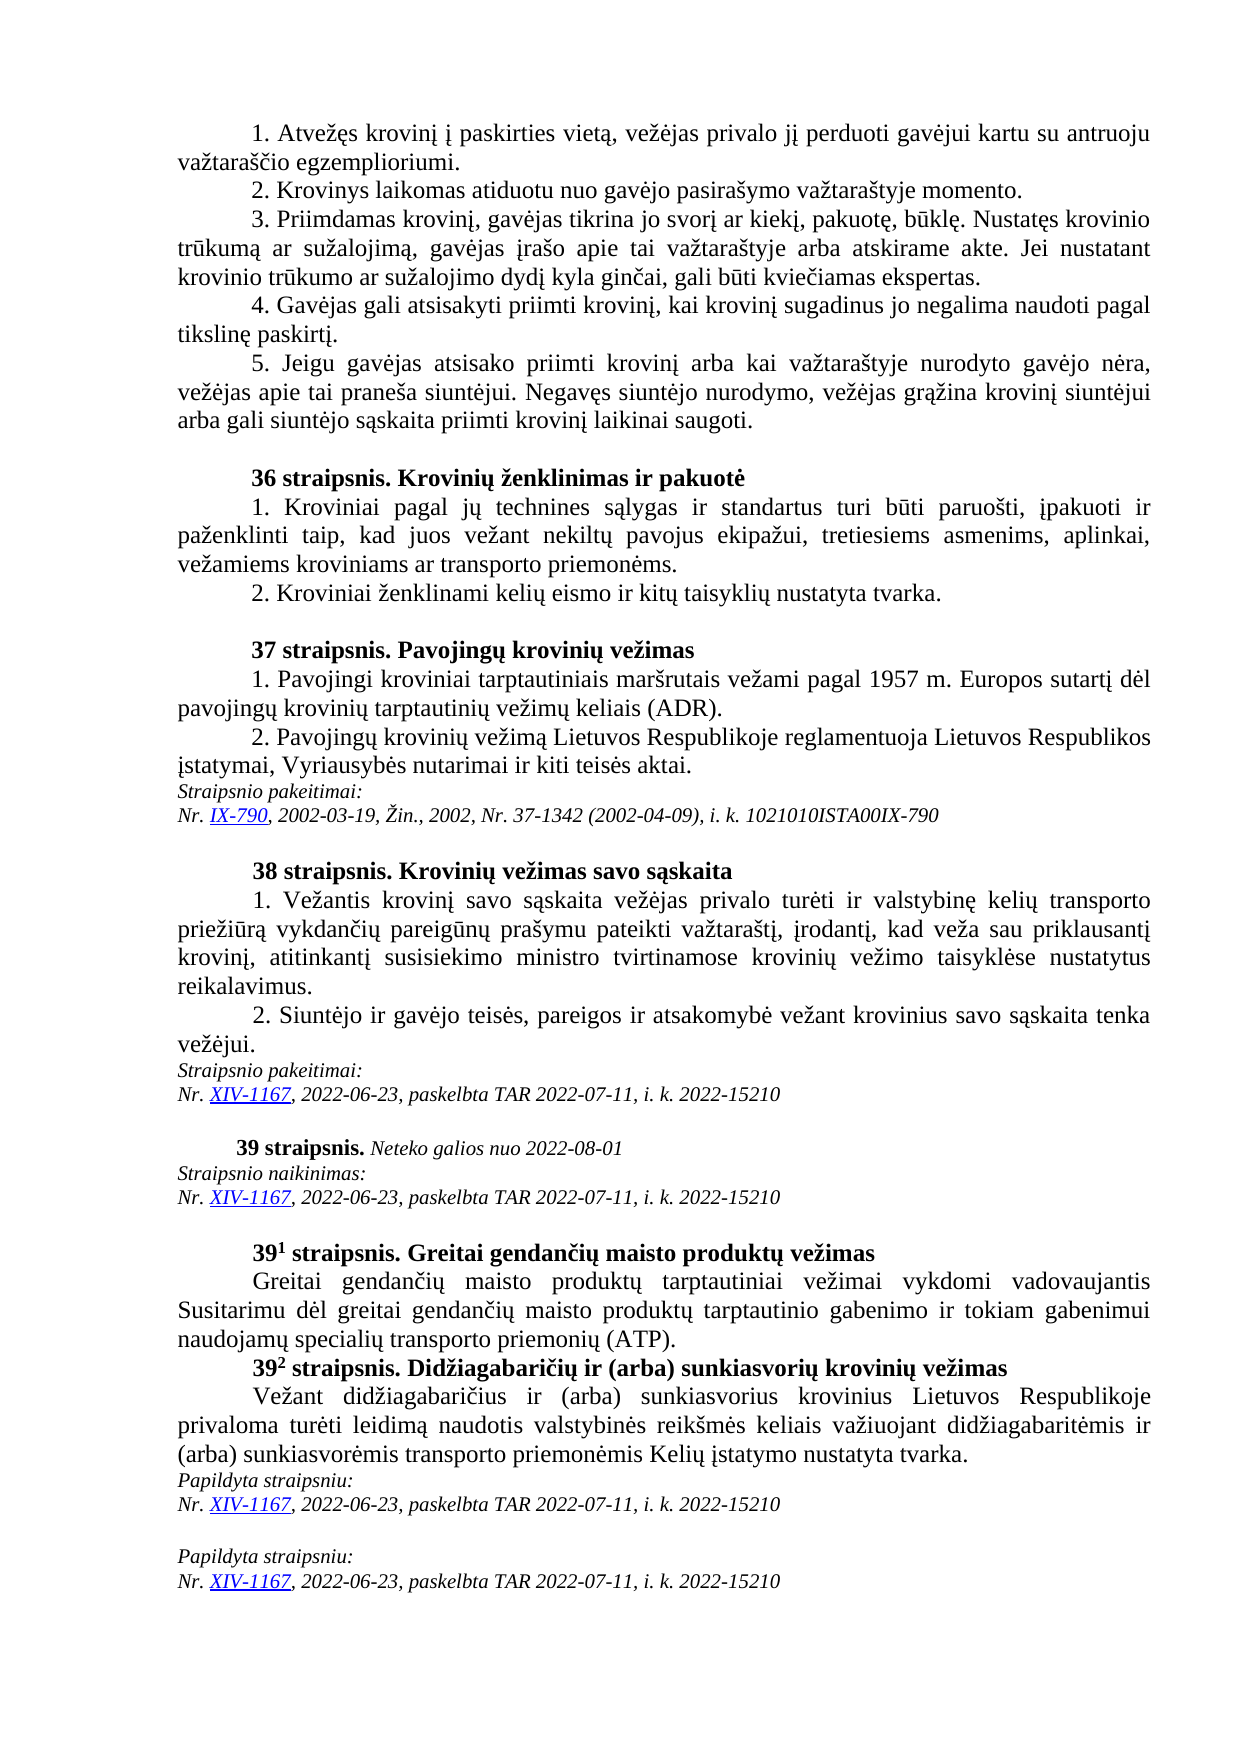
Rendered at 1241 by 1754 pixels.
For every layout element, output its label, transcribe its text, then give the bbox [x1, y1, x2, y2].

text Straipsnio pakeitimai: [177, 779, 1152, 803]
text 2. Krovinys laikomas atiduotu nuo gavėjo pasirašymo važtaraštyje momento. [177, 176, 1152, 204]
text Nr. IX-790, 2002-03-19, Žin., 2002, Nr. 37-1342 (2002-04-09), i. k. 1021010ISTA00IX-790 [177, 803, 1152, 827]
text Greitai gendančių maisto produktų tarptautiniai vežimai vykdomi vadovaujantis Susitarimu dėl greitai gendančių maisto produktų tarptautinio gabenimo ir tokiam gabenimui naudojamų specialių transporto priemonių (ATP). [177, 1266, 1152, 1353]
text Nr. XIV-1167, 2022-06-23, paskelbta TAR 2022-07-11, i. k. 2022-15210 [177, 1082, 1152, 1106]
text Nr. XIV-1167, 2022-06-23, paskelbta TAR 2022-07-11, i. k. 2022-15210 [177, 1492, 1152, 1516]
text 2. Pavojingų krovinių vežimą Lietuvos Respublikoje reglamentuoja Lietuvos Respublikos įstatymai, Vyriausybės nutarimai ir kiti teisės aktai. [177, 722, 1152, 779]
text Papildyta straipsniu: [177, 1544, 1152, 1568]
text Papildyta straipsniu: [177, 1468, 1152, 1492]
text 1. Atvežęs krovinį į paskirties vietą, vežėjas privalo jį perduoti gavėjui kartu su antruoju važtaraščio egzemplioriumi. [177, 118, 1152, 176]
text 37 straipsnis. Pavojingų krovinių vežimas [177, 636, 1152, 664]
text 391 straipsnis. Greitai gendančių maisto produktų vežimas [177, 1238, 1152, 1266]
text Nr. XIV-1167, 2022-06-23, paskelbta TAR 2022-07-11, i. k. 2022-15210 [177, 1568, 1152, 1593]
text 3. Priimdamas krovinį, gavėjas tikrina jo svorį ar kiekį, pakuotę, būklę. Nustatęs krovinio trūkumą ar sužalojimą, gavėjas įrašo apie tai važtaraštyje arba atskirame akte. Jei nustatant krovinio trūkumo ar sužalojimo dydį kyla ginčai, gali būti kviečiamas ekspertas. [177, 204, 1152, 291]
text 38 straipsnis. Krovinių vežimas savo sąskaita [177, 856, 1152, 885]
text 4. Gavėjas gali atsisakyti priimti krovinį, kai krovinį sugadinus jo negalima naudoti pagal tikslinę paskirtį. [177, 291, 1152, 348]
text 1. Kroviniai pagal jų technines sąlygas ir standartus turi būti paruošti, įpakuoti ir paženklinti taip, kad juos vežant nekiltų pavojus ekipažui, tretiesiems asmenims, aplinkai, vežamiems kroviniams ar transporto priemonėms. [177, 492, 1152, 578]
text Vežant didžiagabaričius ir (arba) sunkiasvorius krovinius Lietuvos Respublikoje privaloma turėti leidimą naudotis valstybinės reikšmės keliais važiuojant didžiagabaritėmis ir (arba) sunkiasvorėmis transporto priemonėmis Kelių įstatymo nustatyta tvarka. [177, 1381, 1152, 1468]
text Nr. XIV-1167, 2022-06-23, paskelbta TAR 2022-07-11, i. k. 2022-15210 [177, 1185, 1152, 1209]
text Straipsnio naikinimas: [177, 1161, 1152, 1185]
text 2. Siuntėjo ir gavėjo teisės, pareigos ir atsakomybė vežant krovinius savo sąskaita tenka vežėjui. [177, 1000, 1152, 1057]
text 1. Vežantis krovinį savo sąskaita vežėjas privalo turėti ir valstybinę kelių transporto priežiūrą vykdančių pareigūnų prašymu pateikti važtaraštį, įrodantį, kad veža sau priklausantį krovinį, atitinkantį susisiekimo ministro tvirtinamose krovinių vežimo taisyklėse nustatytus reikalavimus. [177, 885, 1152, 1000]
text 1. Pavojingi kroviniai tarptautiniais maršrutais vežami pagal 1957 m. Europos sutartį dėl pavojingų krovinių tarptautinių vežimų keliais (ADR). [177, 664, 1152, 722]
text 36 straipsnis. Krovinių ženklinimas ir pakuotė [177, 463, 1152, 492]
text 39 straipsnis. Neteko galios nuo 2022-08-01 [177, 1134, 1152, 1161]
text Straipsnio pakeitimai: [177, 1057, 1152, 1082]
text 2. Kroviniai ženklinami kelių eismo ir kitų taisyklių nustatyta tvarka. [177, 578, 1152, 607]
text 392 straipsnis. Didžiagabaričių ir (arba) sunkiasvorių krovinių vežimas [177, 1353, 1152, 1381]
text 5. Jeigu gavėjas atsisako priimti krovinį arba kai važtaraštyje nurodyto gavėjo nėra, vežėjas apie tai praneša siuntėjui. Negavęs siuntėjo nurodymo, vežėjas grąžina krovinį siuntėjui arba gali siuntėjo sąskaita priimti krovinį laikinai saugoti. [177, 348, 1152, 434]
